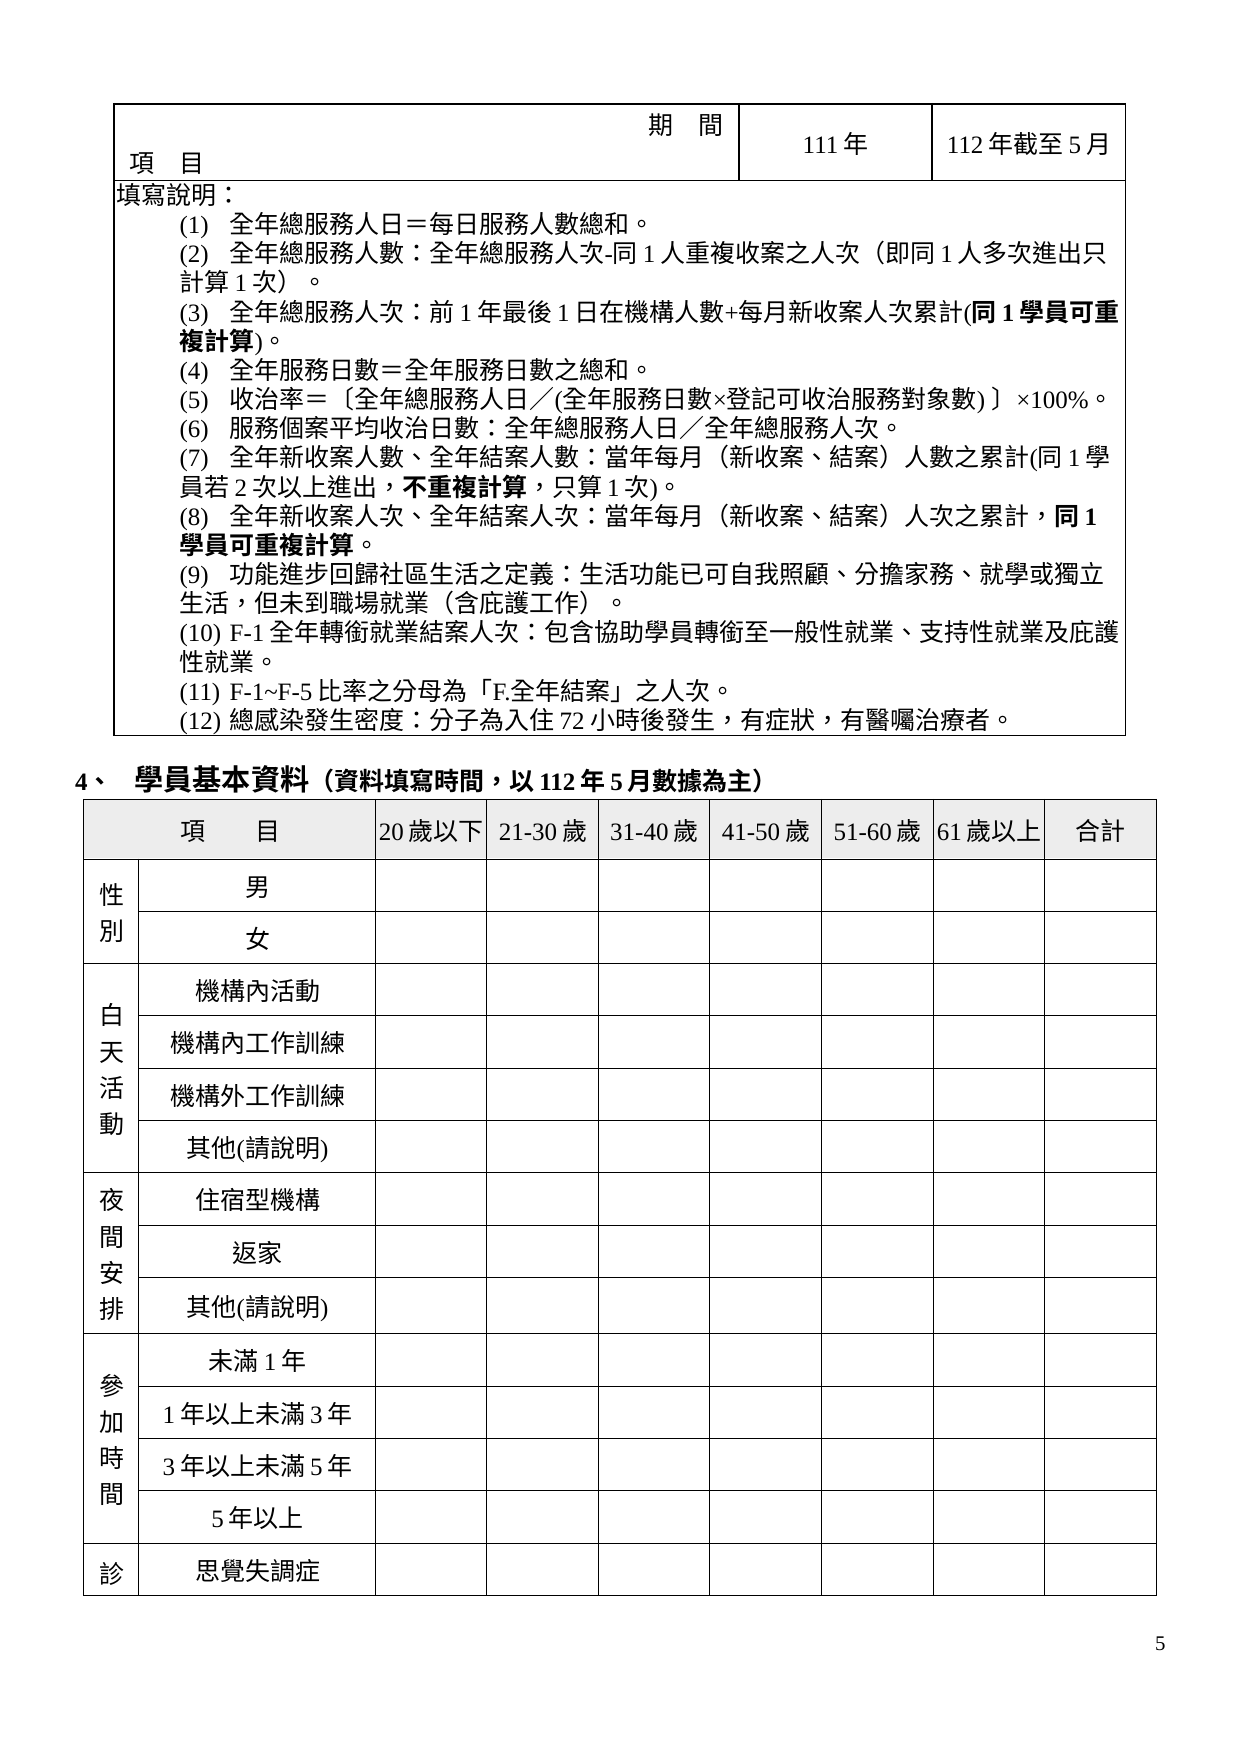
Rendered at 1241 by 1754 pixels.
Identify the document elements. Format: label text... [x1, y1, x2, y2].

table_cell [599, 964, 709, 1015]
table_cell [1045, 1334, 1156, 1386]
table_header 51-60歲 [822, 800, 933, 858]
table_header 112年截至5月 [933, 105, 1125, 179]
table_cell [1045, 1387, 1156, 1438]
table_cell [1045, 1016, 1156, 1068]
table_cell [599, 1491, 709, 1542]
table_cell [934, 912, 1044, 963]
table_cell [599, 1226, 709, 1277]
table_cell [934, 1121, 1044, 1172]
table_cell 參加時間 [84, 1334, 138, 1542]
table_cell [376, 1544, 486, 1595]
table_cell [934, 860, 1044, 911]
table_cell [1045, 1226, 1156, 1277]
table_cell [376, 1173, 486, 1224]
table_cell [376, 1278, 486, 1333]
table_cell 機構外工作訓練 [139, 1069, 375, 1120]
table_header 111年 [740, 105, 931, 179]
table_cell [487, 964, 598, 1015]
table_cell [710, 1387, 821, 1438]
table_cell [599, 1387, 709, 1438]
table_cell [710, 1016, 821, 1068]
table_cell [599, 1173, 709, 1224]
table_cell [376, 1226, 486, 1277]
table_cell [710, 1226, 821, 1277]
table_cell [599, 860, 709, 911]
table_cell [822, 1173, 933, 1224]
table_cell [934, 1278, 1044, 1333]
table_cell [710, 1439, 821, 1490]
table_cell [710, 1334, 821, 1386]
table_cell [822, 1387, 933, 1438]
table_cell [934, 1016, 1044, 1068]
table_cell 其他(請說明) [139, 1278, 375, 1333]
table_cell [487, 1491, 598, 1542]
table_cell [376, 860, 486, 911]
table_cell 白天活動 [84, 964, 138, 1172]
table_cell [710, 1069, 821, 1120]
table_header 合計 [1045, 800, 1156, 858]
table_header 31-40歲 [599, 800, 709, 858]
table_cell [376, 1491, 486, 1542]
table_cell [376, 1016, 486, 1068]
table_cell [376, 964, 486, 1015]
table_cell [822, 1121, 933, 1172]
table_cell [822, 1278, 933, 1333]
table_cell [822, 1016, 933, 1068]
table_cell [710, 964, 821, 1015]
table_cell [487, 1387, 598, 1438]
table_cell [1045, 1121, 1156, 1172]
table_cell 性別 [84, 860, 138, 963]
table_cell 3年以上未滿5年 [139, 1439, 375, 1490]
table_cell [1045, 1173, 1156, 1224]
table_cell 填寫說明： 全年總服務人日＝每日服務人數總和。 全年總服務人數：全年總服務人次-同1人重複收案之人次（即同1人多次進出只計算1次）。 全年總服務人次：前1年最後1日在機構人數+每月新收案人次累計(同1學員可重複計算)。 全年服務日數＝全年服務日數之總和。 收治率＝〔全年總服務人日／(全年服務日數×登記可收治服務對象數) 〕×100%。 服務個案平均收治日數：全年總服務人日／全年總服務人次。 全年新收案人數、全年結案人數：當年每月（新收案、結案）人數之累計(同1學員若2次以上進出，不重複計算，只算1次)。 全年新收案人次、全年結案人次：當年每月（新收案、結案）人次之累計，同1學員可重複計算。 功能進步回歸社區生活之定義：生活功能已可自我照顧、分擔家務、就學或獨立生活，但未到職場就業（含庇護工作）。 F-1全年轉銜就業結案人次：包含協助學員轉銜至一般性就業、支持性就業及庇護性就業。 F-1~F-5比率之分母為「F.全年結案」之人次。 總感染發生密度：分子為入住72 小時後發生，有症狀，有醫囑治療者。 [115, 181, 1125, 735]
table_cell 診 [84, 1544, 138, 1595]
table_cell [822, 912, 933, 963]
table_cell [599, 1544, 709, 1595]
table_cell [376, 1069, 486, 1120]
table_cell [487, 860, 598, 911]
table_cell [1045, 1491, 1156, 1542]
table_cell [487, 1439, 598, 1490]
table_cell [934, 964, 1044, 1015]
table_cell 機構內工作訓練 [139, 1016, 375, 1068]
table_cell [822, 1439, 933, 1490]
table_cell [710, 1544, 821, 1595]
table_cell 未滿1年 [139, 1334, 375, 1386]
table_cell 女 [139, 912, 375, 963]
table_cell [710, 912, 821, 963]
table_header 41-50歲 [710, 800, 821, 858]
table_cell [1045, 1544, 1156, 1595]
table_cell [599, 1278, 709, 1333]
table_cell [599, 1439, 709, 1490]
table_header 期 間 項 目 [115, 105, 738, 179]
table_cell [710, 1491, 821, 1542]
table_cell [934, 1439, 1044, 1490]
table_cell [710, 860, 821, 911]
table_cell 住宿型機構 [139, 1173, 375, 1224]
table_cell [599, 1016, 709, 1068]
table_cell [376, 1439, 486, 1490]
table_header 21-30歲 [487, 800, 598, 858]
table_cell [376, 1334, 486, 1386]
table_cell [934, 1334, 1044, 1386]
table_cell [1045, 860, 1156, 911]
table_cell [934, 1069, 1044, 1120]
table_cell [487, 1278, 598, 1333]
table_cell [1045, 1278, 1156, 1333]
table_cell [934, 1491, 1044, 1542]
table_cell [822, 860, 933, 911]
table_cell [710, 1278, 821, 1333]
table_cell [376, 912, 486, 963]
table_cell [487, 1173, 598, 1224]
table_cell 夜間安排 [84, 1173, 138, 1333]
table_cell [710, 1173, 821, 1224]
table_cell [487, 1334, 598, 1386]
table_cell [1045, 1069, 1156, 1120]
table_cell [599, 1334, 709, 1386]
table_cell [1045, 1439, 1156, 1490]
table_header 項 目 [84, 800, 375, 858]
table_header 20歲以下 [376, 800, 486, 858]
table_cell [934, 1387, 1044, 1438]
table_cell [822, 1334, 933, 1386]
table_cell [1045, 912, 1156, 963]
table_cell 1年以上未滿3年 [139, 1387, 375, 1438]
table_cell 男 [139, 860, 375, 911]
table_cell [934, 1173, 1044, 1224]
table_cell [822, 1226, 933, 1277]
table_cell [934, 1226, 1044, 1277]
table_cell [487, 1226, 598, 1277]
table_cell [599, 1069, 709, 1120]
table_cell [710, 1121, 821, 1172]
table_cell [376, 1387, 486, 1438]
table_cell [376, 1121, 486, 1172]
table_cell [822, 1491, 933, 1542]
table_cell [487, 912, 598, 963]
table_cell 思覺失調症 [139, 1544, 375, 1595]
table_cell [487, 1544, 598, 1595]
table_cell 其他(請說明) [139, 1121, 375, 1172]
table_cell 機構內活動 [139, 964, 375, 1015]
table_cell [822, 1544, 933, 1595]
table_cell [934, 1544, 1044, 1595]
table_cell 返家 [139, 1226, 375, 1277]
table_header 61歲以上 [934, 800, 1044, 858]
table_cell [487, 1121, 598, 1172]
table_cell [822, 1069, 933, 1120]
table_cell 5年以上 [139, 1491, 375, 1542]
table_cell [1045, 964, 1156, 1015]
table_cell [487, 1016, 598, 1068]
table_cell [822, 964, 933, 1015]
table_cell [599, 1121, 709, 1172]
table_cell [487, 1069, 598, 1120]
table_cell [599, 912, 709, 963]
list 學員基本資料（資料填寫時間，以112年5月數據為主） [75, 736, 1165, 799]
